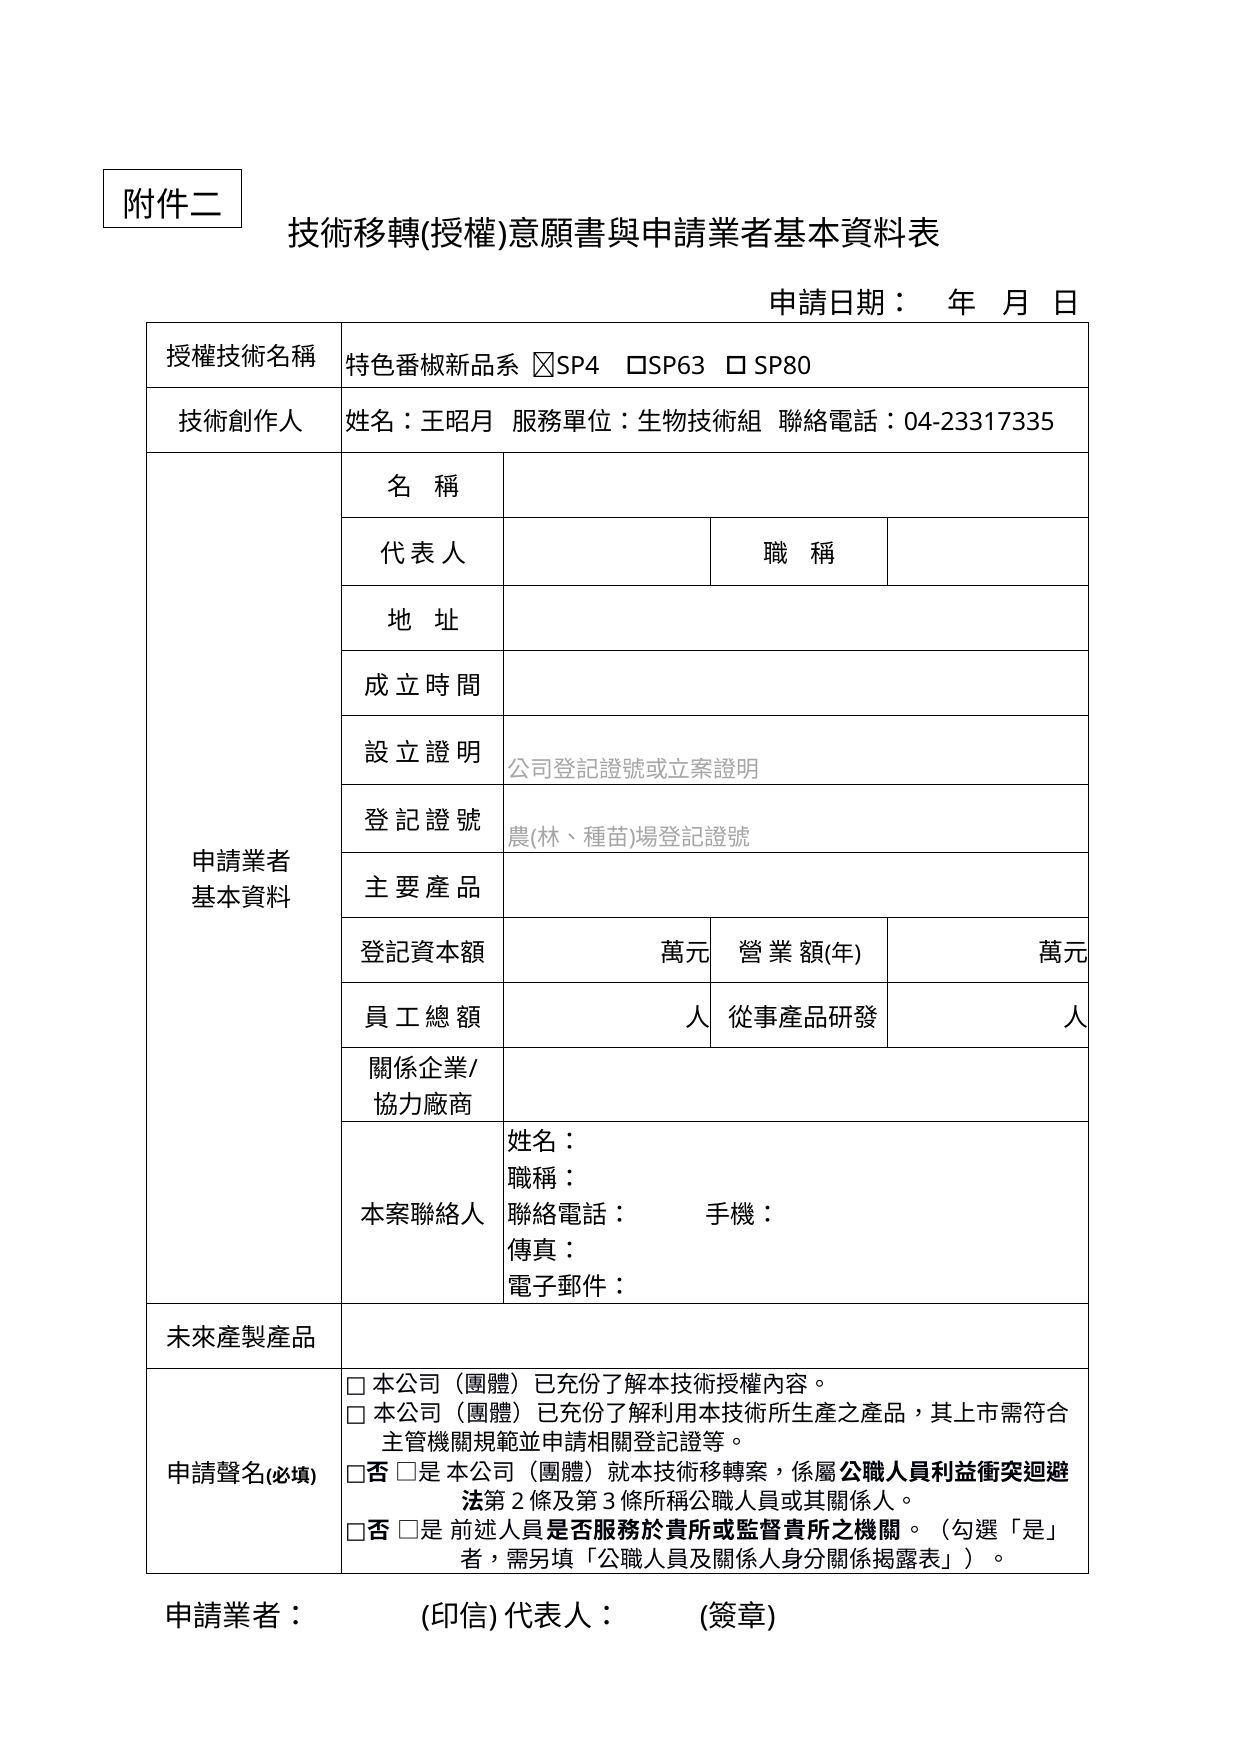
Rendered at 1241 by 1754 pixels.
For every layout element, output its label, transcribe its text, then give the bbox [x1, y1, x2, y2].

table_cell 申請聲名(必填) [147, 1369, 341, 1573]
table_cell 從事產品研發 [711, 983, 887, 1047]
table_header 授權技術名稱 [147, 323, 341, 387]
table_cell 地 址 [342, 586, 503, 650]
table_cell 萬元 [504, 918, 710, 982]
table_cell 代 表 人 [342, 518, 503, 585]
table_cell [342, 1304, 1088, 1368]
table_cell [888, 518, 1088, 585]
table_cell 登記資本額 [342, 918, 503, 982]
table_cell 農(林、種苗)場登記證號 [504, 785, 1088, 852]
table_cell 公司登記證號或立案證明 [504, 716, 1088, 784]
table_cell 職 稱 [711, 518, 887, 585]
table_cell 萬元 [888, 918, 1088, 982]
table_cell [504, 518, 710, 585]
table_cell [504, 586, 1088, 650]
table_cell 名 稱 [342, 453, 503, 517]
text 附件二 [119, 178, 226, 220]
table_cell 關係企業/ 協力廠商 [342, 1048, 503, 1121]
table_cell [504, 453, 1088, 517]
table_cell 員 工 總 額 [342, 983, 503, 1047]
text 技術移轉(授權)意願書與申請業者基本資料表 [150, 207, 1077, 255]
table_cell □ 本公司（團體）已充份了解本技術授權內容。 □ 本公司（團體）已充份了解利用本技術所生產之產品，其上市需符合主管機關規範並申請相關登記證等。 □否 □是 本公司（團體）就本技術移轉案，係屬公職人員利益衝突迴避法第2條及第3條所稱公職人員或其關係人。 □否 □是 前述人員是否服務於貴所或監督貴所之機關。（勾選「是」者，需另填「公職人員及關係人身分關係揭露表」）。 [342, 1369, 1088, 1573]
table_cell 未來產製產品 [147, 1304, 341, 1368]
table_cell 申請業者 基本資料 [147, 453, 341, 1303]
table_header 特色番椒新品系 SP4 SP63  SP80 [342, 323, 1088, 387]
table_cell 姓名： 職稱： 聯絡電話： 手機： 傳真： 電子郵件： [504, 1122, 1088, 1303]
table_cell 本案聯絡人 [342, 1122, 503, 1303]
table_cell 登 記 證 號 [342, 785, 503, 852]
table_cell 設 立 證 明 [342, 716, 503, 784]
table_cell 營 業 額(年) [711, 918, 887, 982]
text 申請日期： 年 月 日 [150, 279, 1080, 322]
table_cell 成 立 時 間 [342, 651, 503, 715]
table_cell 人 [888, 983, 1088, 1047]
text 申請業者： (印信) 代表人： (簽章) [135, 1593, 1095, 1635]
table_cell [504, 651, 1088, 715]
table_cell 人 [504, 983, 710, 1047]
table_cell 技術創作人 [147, 388, 341, 452]
table_cell 主 要 產 品 [342, 853, 503, 917]
table_cell [504, 853, 1088, 917]
table_cell [504, 1048, 1088, 1121]
table_cell 姓名：王昭月 服務單位：生物技術組 聯絡電話：04-23317335 [342, 388, 1088, 452]
